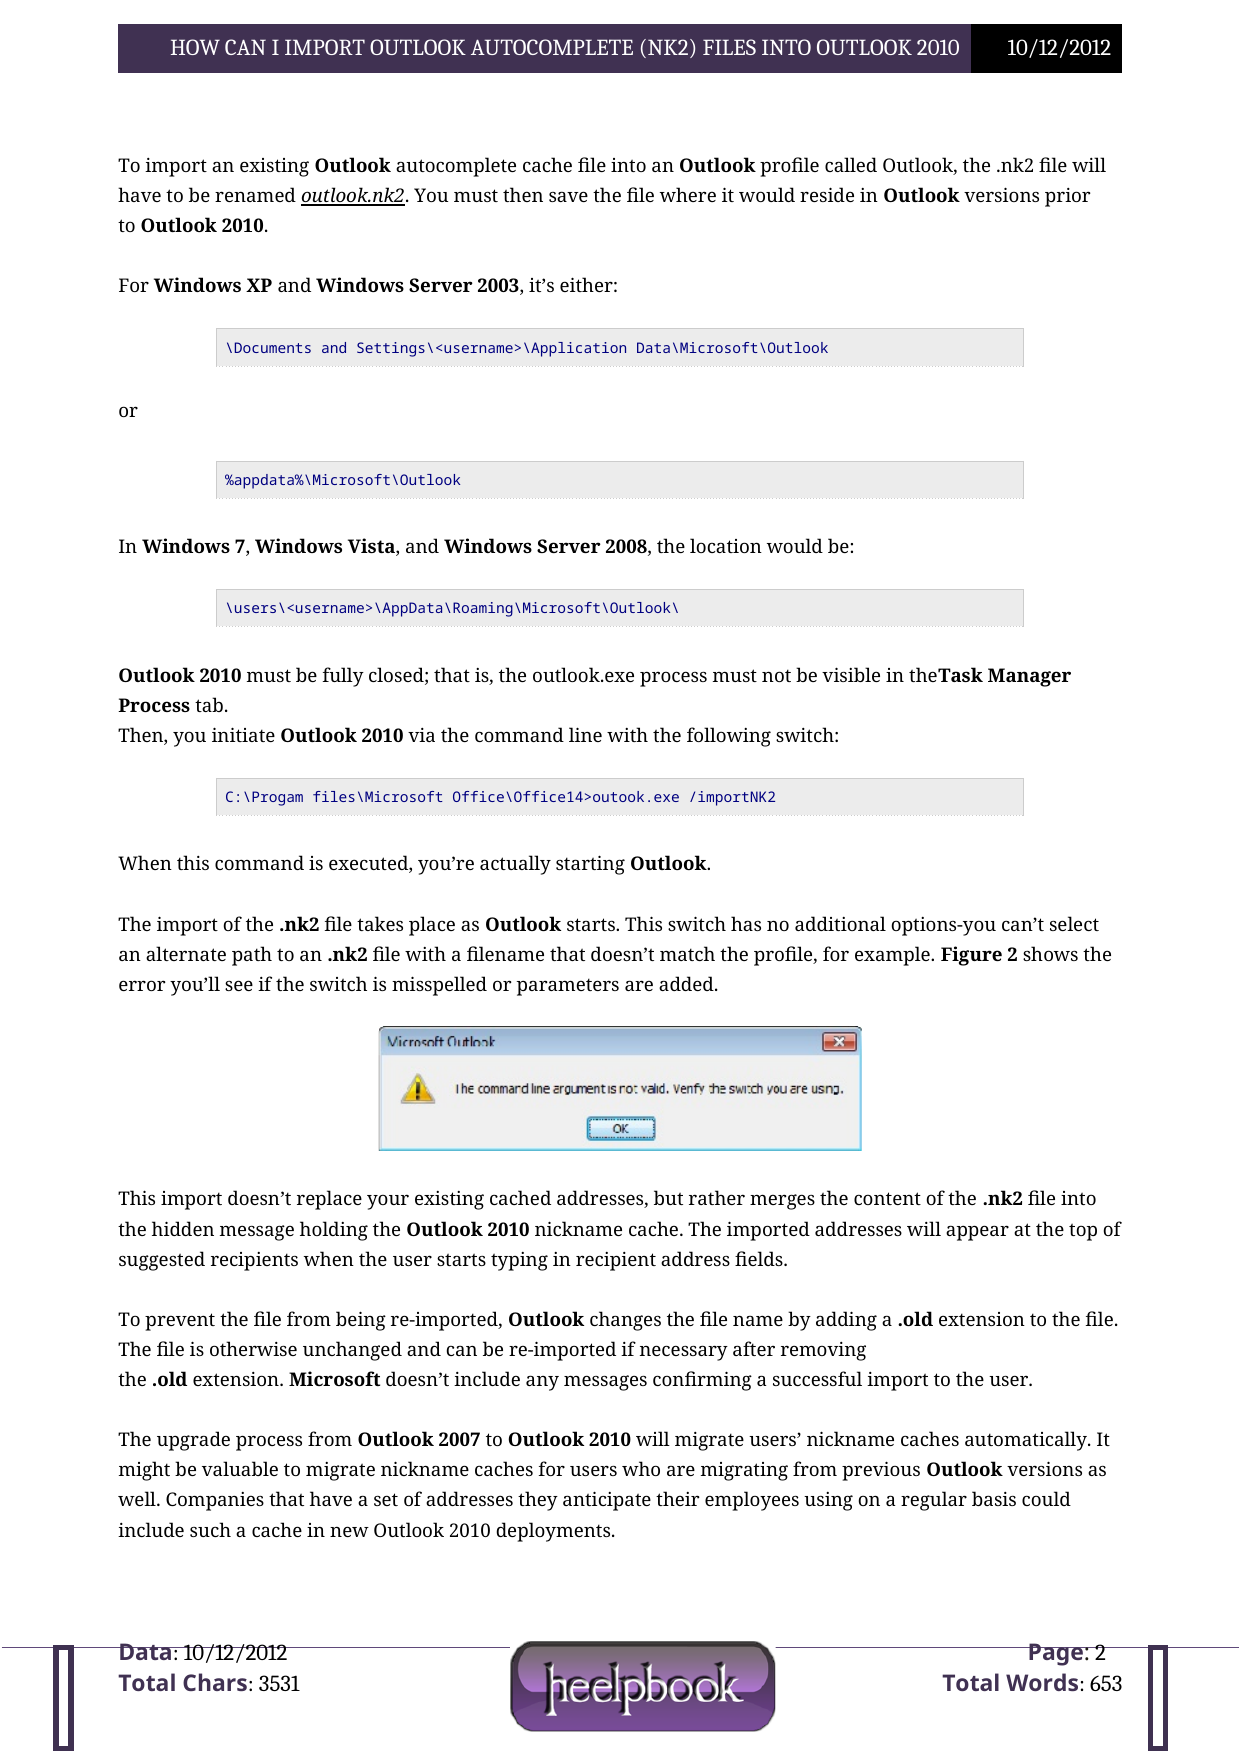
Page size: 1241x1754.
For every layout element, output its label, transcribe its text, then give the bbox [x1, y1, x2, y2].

text The upgrade process from Outlook 2007 to Outlook 2010 will migrate users’ nickname caches automatically. It might be valuable to migrate nickname caches for users who are migrating from previous Outlook versions as well. Companies that have a set of addresses they anticipate their employees using on a regular basis could include such a cache in new Outlook 2010 deployments. [118, 1422, 1122, 1542]
table_header \Documents and Settings\<username>\Application Data\Microsoft\Outlook [217, 329, 1023, 366]
text Outlook 2010 must be fully closed; that is, the outlook.exe process must not be visible in theTask Manager Process tab. [118, 657, 1122, 718]
text Then, you initiate Outlook 2010 via the command line with the following switch: [118, 718, 1122, 748]
text The import of the .nk2 file takes place as Outlook starts. This switch has no additional options-you can’t select an alternate path to an .nk2 file with a filename that doesn’t match the profile, for example. Figure 2 shows the error you’ll see if the switch is misspelled or parameters are added. [118, 906, 1122, 997]
text This import doesn’t replace your existing cached addresses, but rather merges the content of the .nk2 file into the hidden message holding the Outlook 2010 nickname cache. The imported addresses will appear at the top of suggested recipients when the user starts typing in recipient address fields. [118, 1181, 1122, 1271]
text or [118, 393, 1122, 423]
text To prevent the file from being re-imported, Outlook changes the file name by adding a .old extension to the file. The file is otherwise unchanged and can be re-imported if necessary after removing the .old extension. Microsoft doesn’t include any messages confirming a successful import to the user. [118, 1302, 1122, 1392]
table_header \users\<username>\AppData\Roaming\Microsoft\Outlook\ [217, 590, 1023, 626]
text To import an existing Outlook autocomplete cache file into an Outlook profile called Outlook, the .nk2 file will have to be renamed outlook.nk2. You must then save the file where it would reside in Outlook versions prior to Outlook 2010. [118, 148, 1122, 238]
table_header C:\Progam files\Microsoft Office\Office14>outook.exe /importNK2 [217, 779, 1023, 815]
table_header %appdata%\Microsoft\Outlook [217, 462, 1023, 498]
text In Windows 7, Windows Vista, and Windows Server 2008, the location would be: [118, 529, 1122, 559]
text When this command is executed, you’re actually starting Outlook. [118, 846, 1122, 876]
text For Windows XP and Windows Server 2003, it’s either: [118, 268, 1122, 298]
